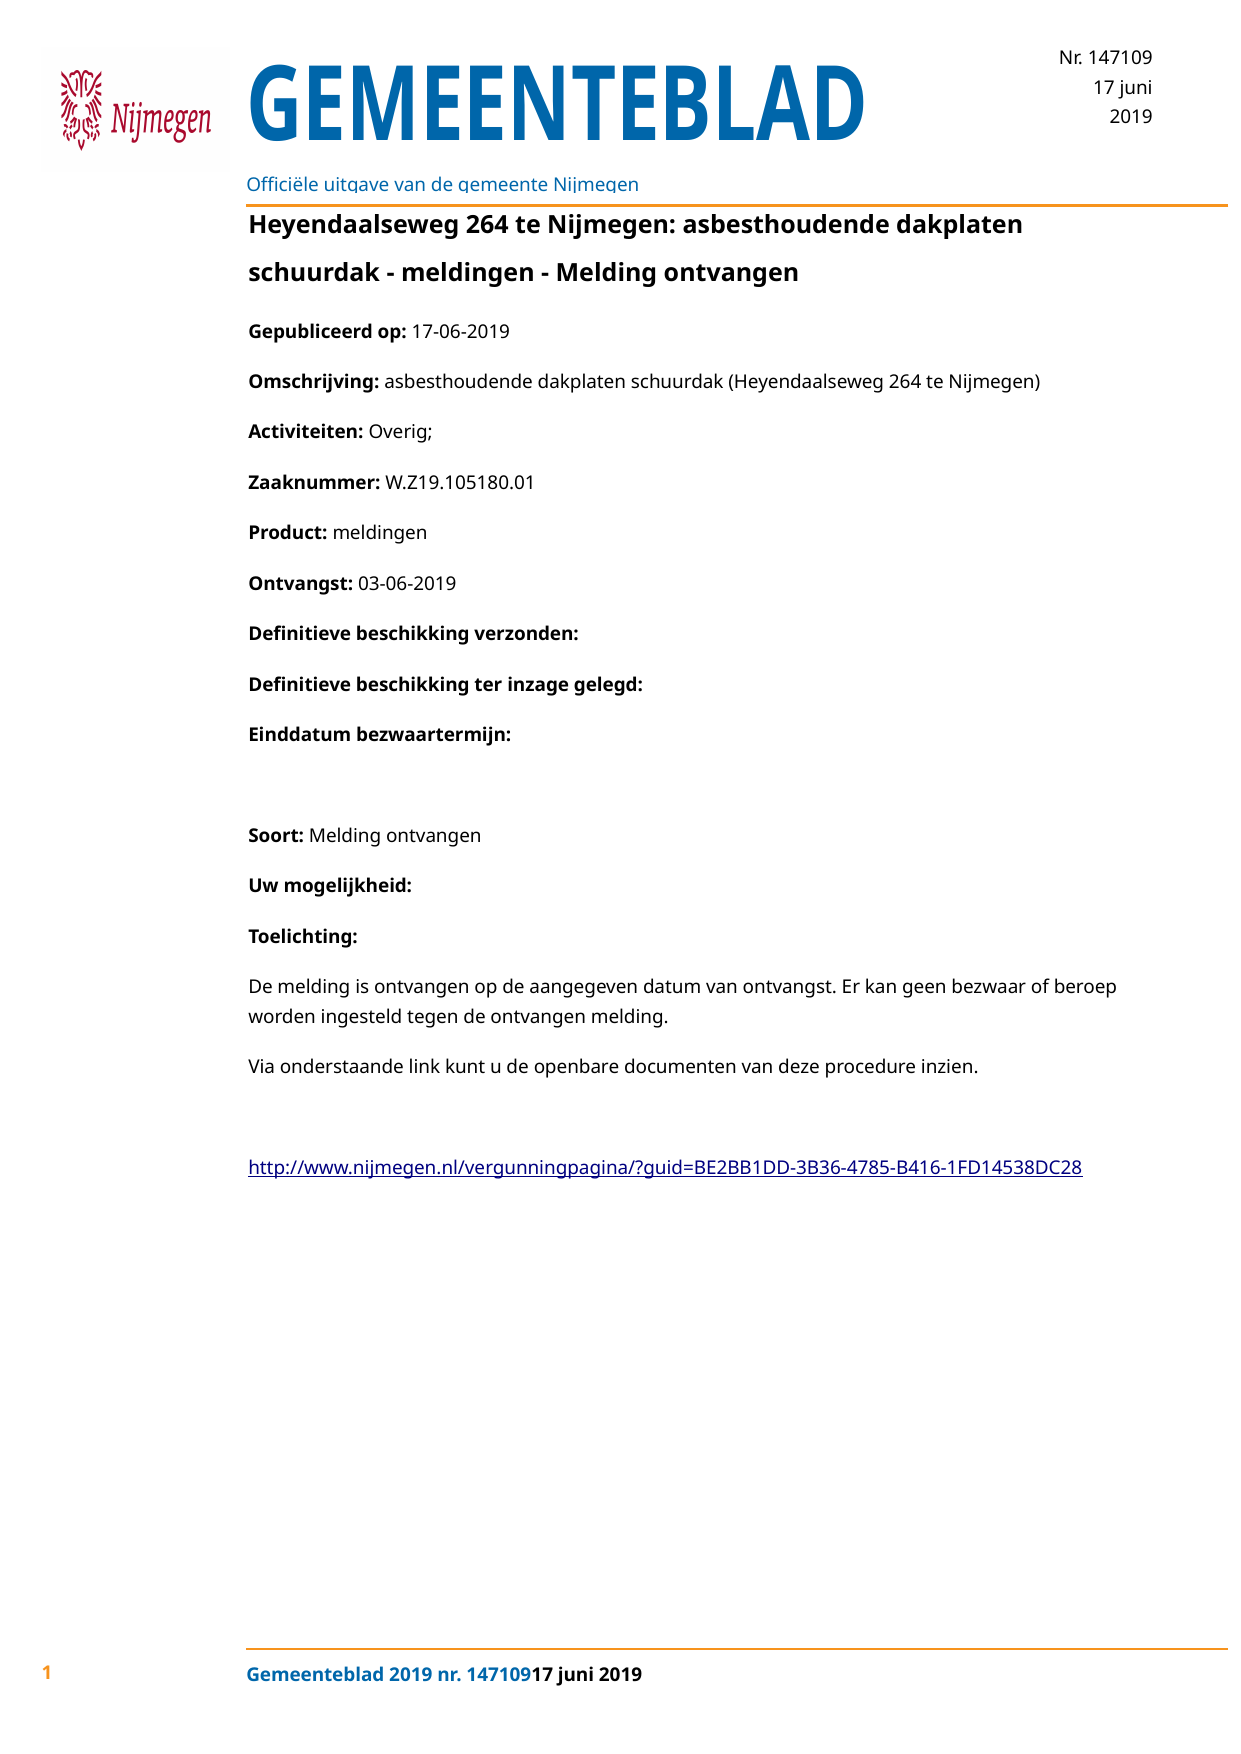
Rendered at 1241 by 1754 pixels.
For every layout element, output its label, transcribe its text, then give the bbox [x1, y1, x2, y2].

text De melding is ontvangen op de aangegeven datum van ontvangst. Er kan geen bezwaar of beroep worden ingesteld tegen de ontvangen melding. [248, 973, 1152, 1029]
text Gepubliceerd op: 17-06-2019 [248, 318, 1152, 344]
text Definitieve beschikking verzonden: [248, 620, 1152, 646]
text Zaaknummer: W.Z19.105180.01 [248, 469, 1152, 495]
text Omschrijving: asbesthoudende dakplaten schuurdak (Heyendaalseweg 264 te Nijmegen) [248, 368, 1152, 394]
text Ontvangst: 03-06-2019 [248, 570, 1152, 596]
text Activiteiten: Overig; [248, 419, 1152, 444]
text Heyendaalseweg 264 te Nijmegen: asbesthoudende dakplaten schuurdak - meldingen - Melding ontvangen [248, 207, 1152, 288]
text http://www.nijmegen.nl/vergunningpagina/?guid=BE2BB1DD-3B36-4785-B416-1FD14538DC28 [248, 1154, 1152, 1180]
text Soort: Melding ontvangen [248, 822, 1152, 848]
text Via onderstaande link kunt u de openbare documenten van deze procedure inzien. [248, 1053, 1152, 1079]
text Uw mogelijkheid: [248, 872, 1152, 898]
text Toelichting: [248, 923, 1152, 949]
text Einddatum bezwaartermijn: [248, 721, 1152, 747]
text Definitieve beschikking ter inzage gelegd: [248, 671, 1152, 697]
picture [41, 47, 231, 172]
text Product: meldingen [248, 519, 1152, 545]
